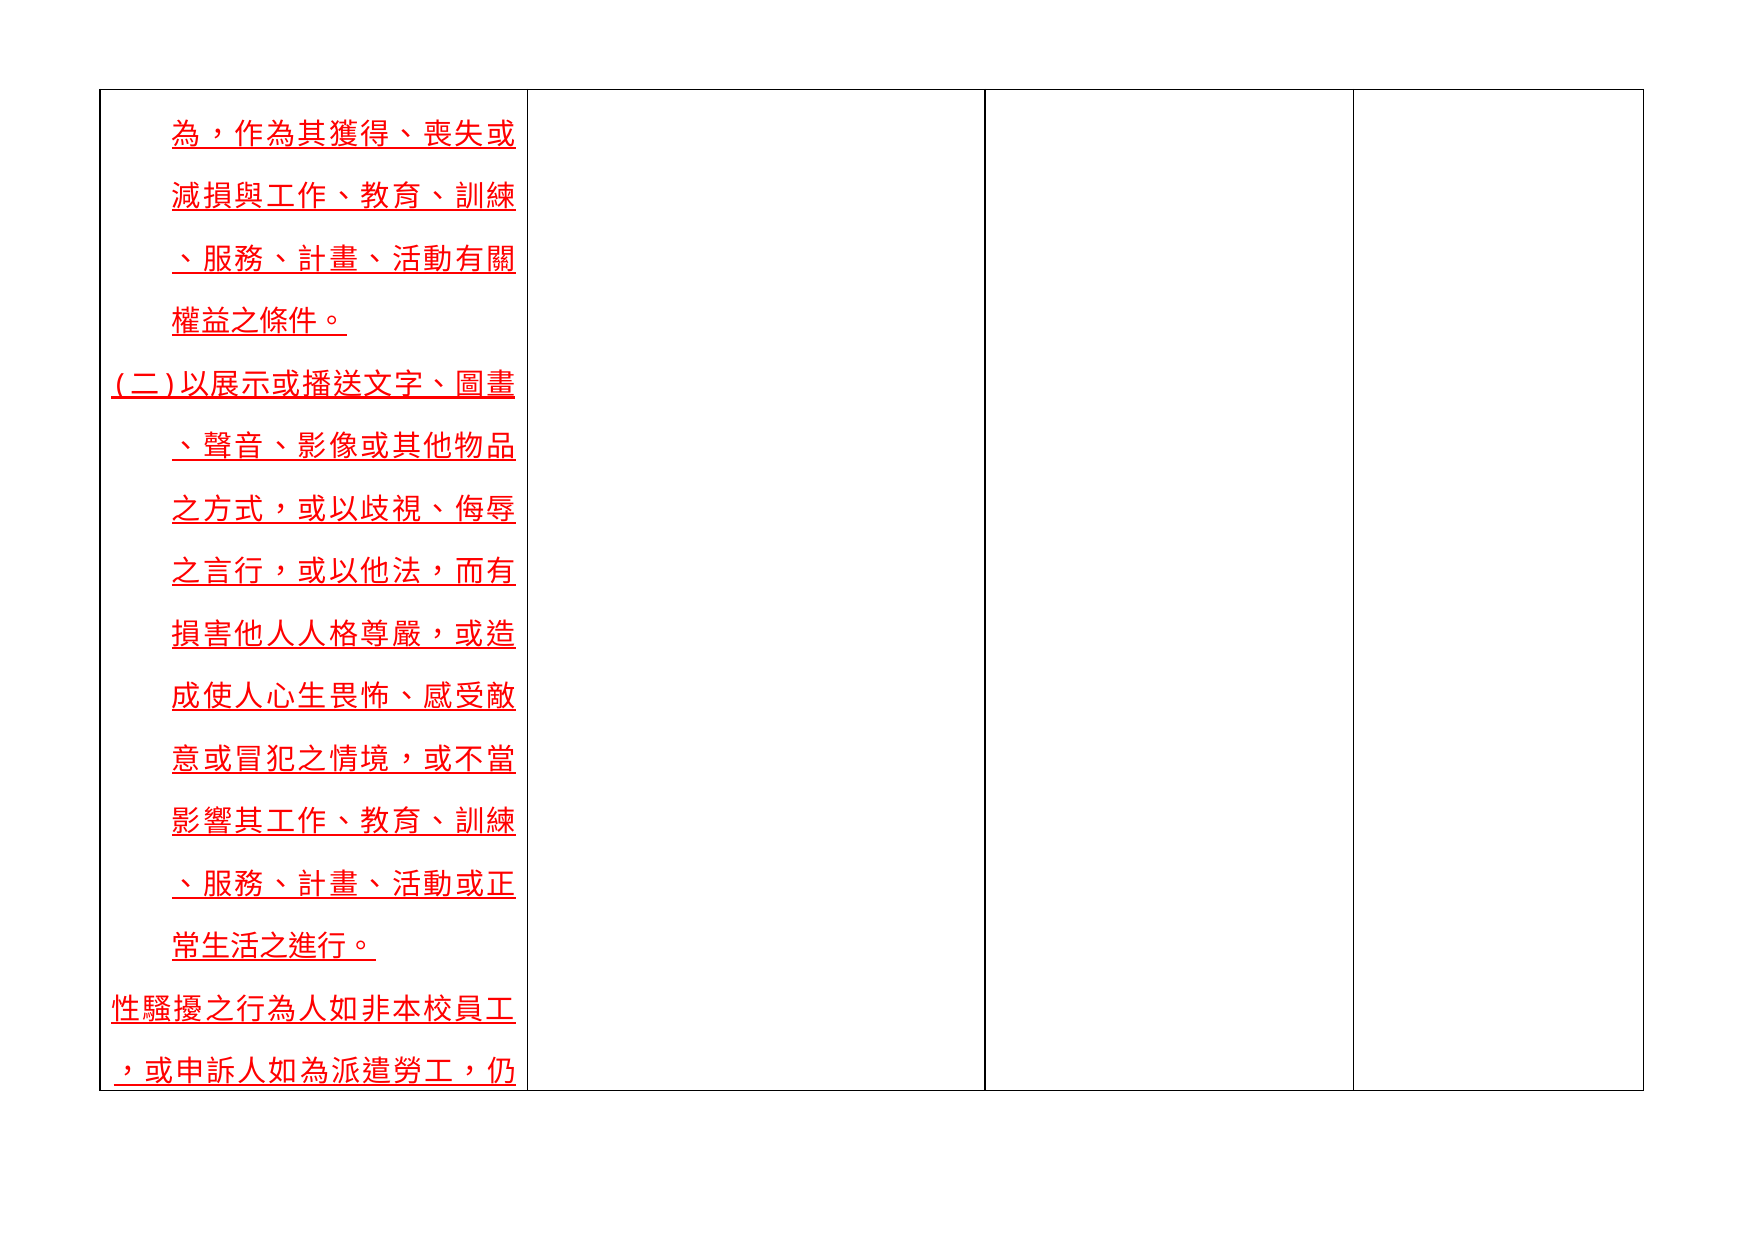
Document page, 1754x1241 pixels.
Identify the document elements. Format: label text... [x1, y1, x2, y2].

table_cell 為，作為其獲得、喪失或減損與工作、教育、訓練、服務、計畫、活動有關權益之條件。 (二)以展示或播送文字、圖畫、聲音、影像或其他物品之方式，或以歧視、侮辱之言行，或以他法，而有損害他人人格尊嚴，或造成使人心生畏怖、感受敵意或冒犯之情境，或不當影響其工作、教育、訓練、服務、計畫、活動或正常生活之進行。 性騷擾之行為人如非本校員工，或申訴人如為派遣勞工，仍 [101, 90, 527, 1090]
table_cell [986, 90, 1353, 1090]
table_cell [528, 90, 984, 1090]
table_cell [1354, 90, 1643, 1090]
